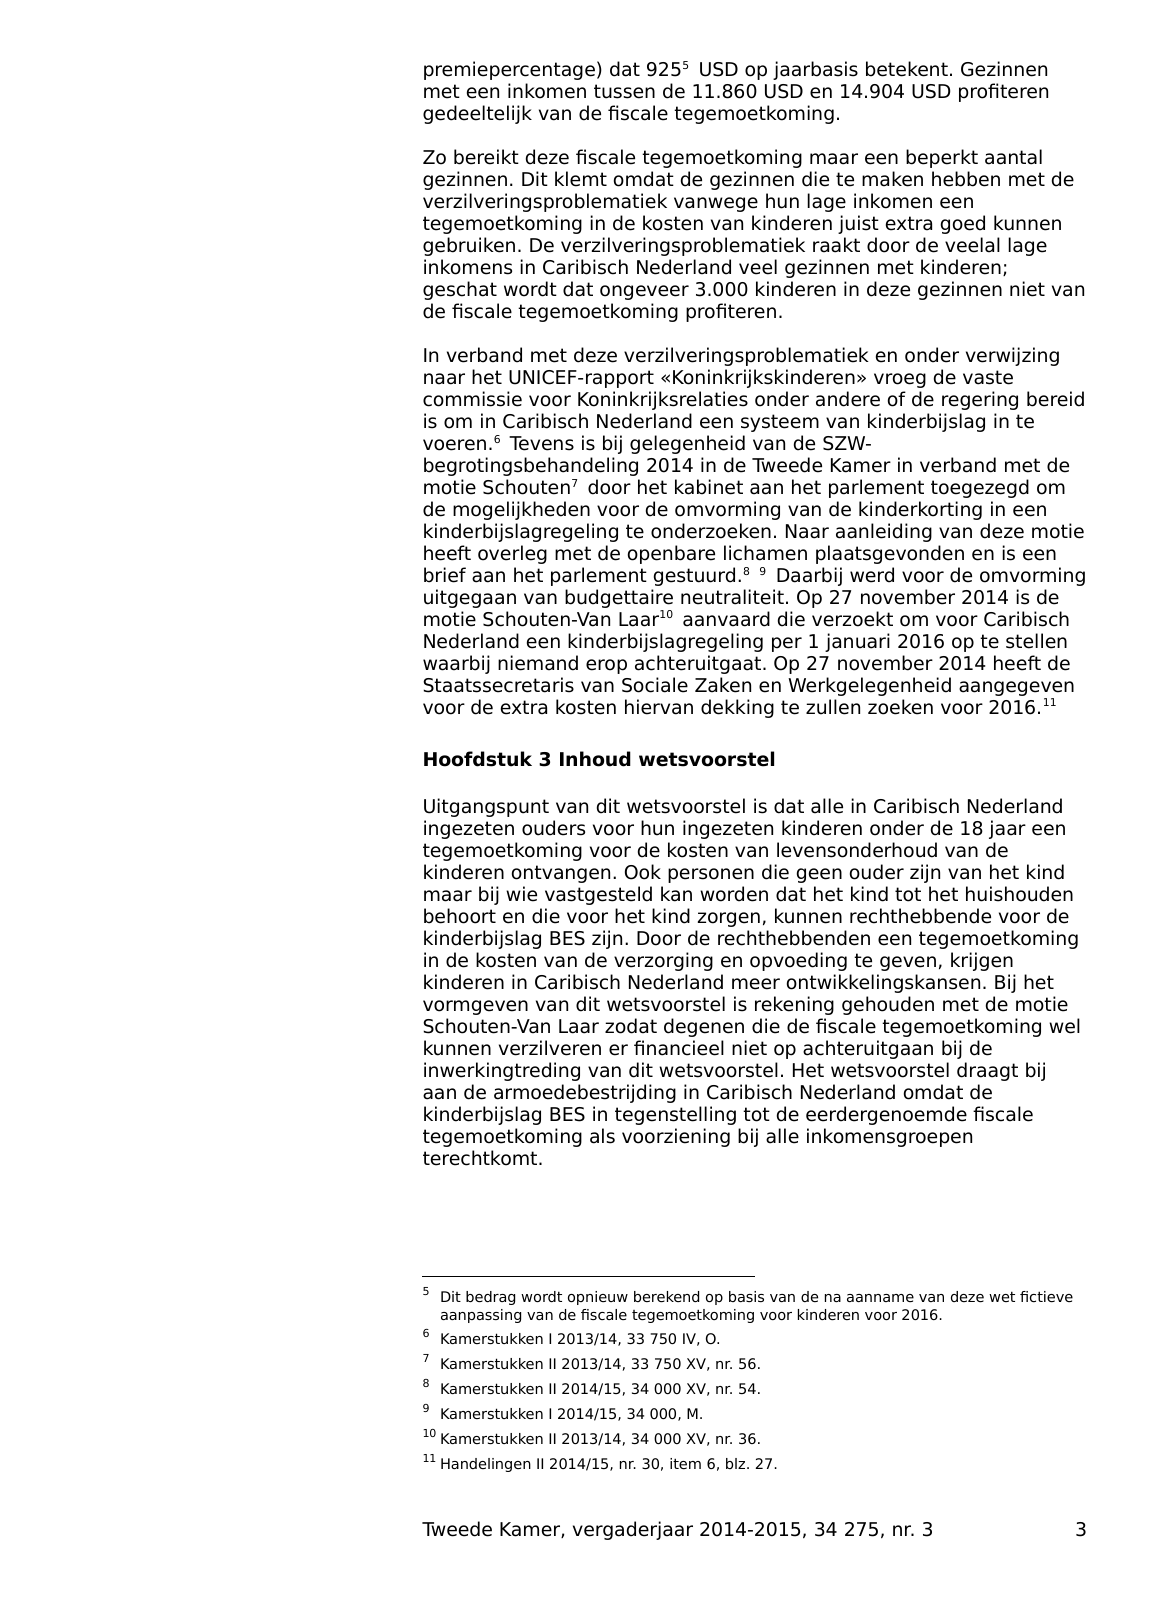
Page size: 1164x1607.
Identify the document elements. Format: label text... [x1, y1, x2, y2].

text Handelingen II 2014/15, nr. 30, item 6, blz. 27. [422, 1452, 1087, 1474]
text Uitgangspunt van dit wetsvoorstel is dat alle in Caribisch Nederland ingezeten ouders voor hun ingezeten kinderen onder de 18 jaar een tegemoetkoming voor de kosten van levensonderhoud van de kinderen ontvangen. Ook personen die geen ouder zijn van het kind maar bij wie vastgesteld kan worden dat het kind tot het huishouden behoort en die voor het kind zorgen, kunnen rechthebbende voor de kinderbijslag BES zijn. Door de rechthebbenden een tegemoetkoming in de kosten van de verzorging en opvoeding te geven, krijgen kinderen in Caribisch Nederland meer ontwikkelingskansen. Bij het vormgeven van dit wetsvoorstel is rekening gehouden met de motie Schouten-Van Laar zodat degenen die de fiscale tegemoetkoming wel kunnen verzilveren er financieel niet op achteruitgaan bij de inwerkingtreding van dit wetsvoorstel. Het wetsvoorstel draagt bij aan de armoedebestrijding in Caribisch Nederland omdat de kinderbijslag BES in tegenstelling tot de eerdergenoemde fiscale tegemoetkoming als voorziening bij alle inkomensgroepen terechtkomt. [422, 796, 1087, 1169]
text Kamerstukken II 2013/14, 33 750 XV, nr. 56. [422, 1352, 1087, 1374]
text premiepercentage) dat 925 USD op jaarbasis betekent. Gezinnen met een inkomen tussen de 11.860 USD en 14.904 USD profiteren gedeeltelijk van de fiscale tegemoetkoming. [422, 59, 1087, 125]
text Kamerstukken I 2013/14, 33 750 IV, O. [422, 1327, 1087, 1349]
text Kamerstukken I 2014/15, 34 000, M. [422, 1402, 1087, 1424]
text Kamerstukken II 2014/15, 34 000 XV, nr. 54. [422, 1377, 1087, 1399]
text Zo bereikt deze fiscale tegemoetkoming maar een beperkt aantal gezinnen. Dit klemt omdat de gezinnen die te maken hebben met de verzilveringsproblematiek vanwege hun lage inkomen een tegemoetkoming in de kosten van kinderen juist extra goed kunnen gebruiken. De verzilveringsproblematiek raakt door de veelal lage inkomens in Caribisch Nederland veel gezinnen met kinderen; geschat wordt dat ongeveer 3.000 kinderen in deze gezinnen niet van de fiscale tegemoetkoming profiteren. [422, 147, 1087, 323]
text Dit bedrag wordt opnieuw berekend op basis van de na aanname van deze wet fictieve aanpassing van de fiscale tegemoetkoming voor kinderen voor 2016. [422, 1285, 1087, 1324]
text Kamerstukken II 2013/14, 34 000 XV, nr. 36. [422, 1427, 1087, 1449]
text In verband met deze verzilveringsproblematiek en onder verwijzing naar het UNICEF-rapport «Koninkrijkskinderen» vroeg de vaste commissie voor Koninkrijksrelaties onder andere of de regering bereid is om in Caribisch Nederland een systeem van kinderbijslag in te voeren. Tevens is bij gelegenheid van de SZW-begrotingsbehandeling 2014 in de Tweede Kamer in verband met de motie Schouten door het kabinet aan het parlement toegezegd om de mogelijkheden voor de omvorming van de kinderkorting in een kinderbijslagregeling te onderzoeken. Naar aanleiding van deze motie heeft overleg met de openbare lichamen plaatsgevonden en is een brief aan het parlement gestuurd. Daarbij werd voor de omvorming uitgegaan van budgettaire neutraliteit. Op 27 november 2014 is de motie Schouten-Van Laar aanvaard die verzoekt om voor Caribisch Nederland een kinderbijslagregeling per 1 januari 2016 op te stellen waarbij niemand erop achteruitgaat. Op 27 november 2014 heeft de Staatssecretaris van Sociale Zaken en Werkgelegenheid aangegeven voor de extra kosten hiervan dekking te zullen zoeken voor 2016. [422, 345, 1087, 719]
subtitle Hoofdstuk 3 Inhoud wetsvoorstel [422, 749, 1087, 771]
